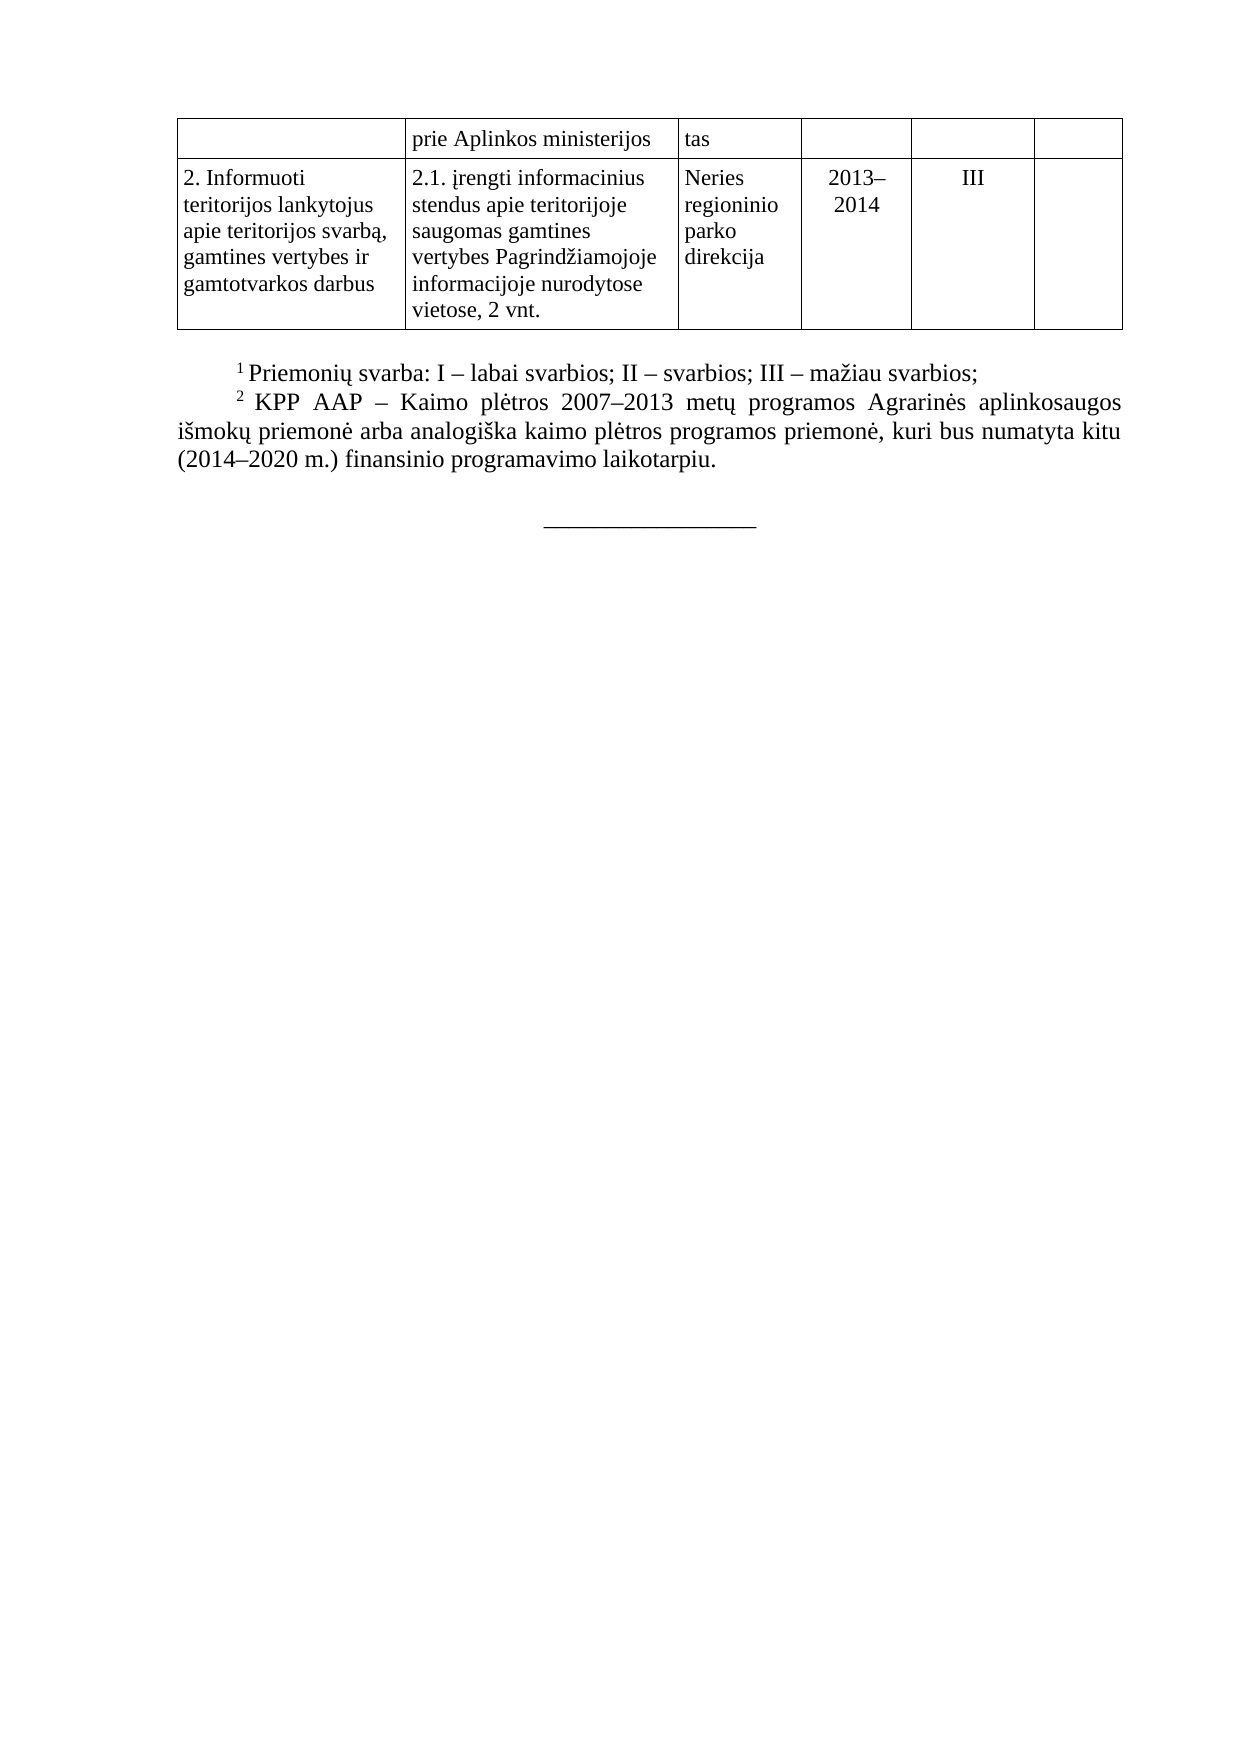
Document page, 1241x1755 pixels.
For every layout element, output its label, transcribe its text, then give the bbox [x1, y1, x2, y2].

table_cell [802, 119, 911, 157]
table_cell tas [679, 119, 801, 157]
table_cell Neries regioninio parko direkcija [679, 159, 801, 328]
table_cell 2. Informuoti teritorijos lankytojus apie teritorijos svarbą, gamtines vertybes ir gamtotvarkos darbus [178, 159, 405, 328]
text _________________ [177, 502, 1122, 531]
text 1 Priemonių svarba: I – labai svarbios; II – svarbios; III – mažiau svarbios; [177, 358, 1122, 387]
table_cell prie Aplinkos ministerijos [406, 119, 678, 157]
table_cell [1035, 159, 1122, 328]
table_cell [1035, 119, 1122, 157]
table_cell III [912, 159, 1034, 328]
table_cell [178, 119, 405, 157]
text 2 KPP AAP – Kaimo plėtros 2007–2013 metų programos Agrarinės aplinkosaugos išmokų priemonė arba analogiška kaimo plėtros programos priemonė, kuri bus numatyta kitu (2014–2020 m.) finansinio programavimo laikotarpiu. [177, 387, 1122, 473]
table_cell 2013–2014 [802, 159, 911, 328]
table_cell 2.1. įrengti informacinius stendus apie teritorijoje saugomas gamtines vertybes Pagrindžiamojoje informacijoje nurodytose vietose, 2 vnt. [406, 159, 678, 328]
table_cell [912, 119, 1034, 157]
